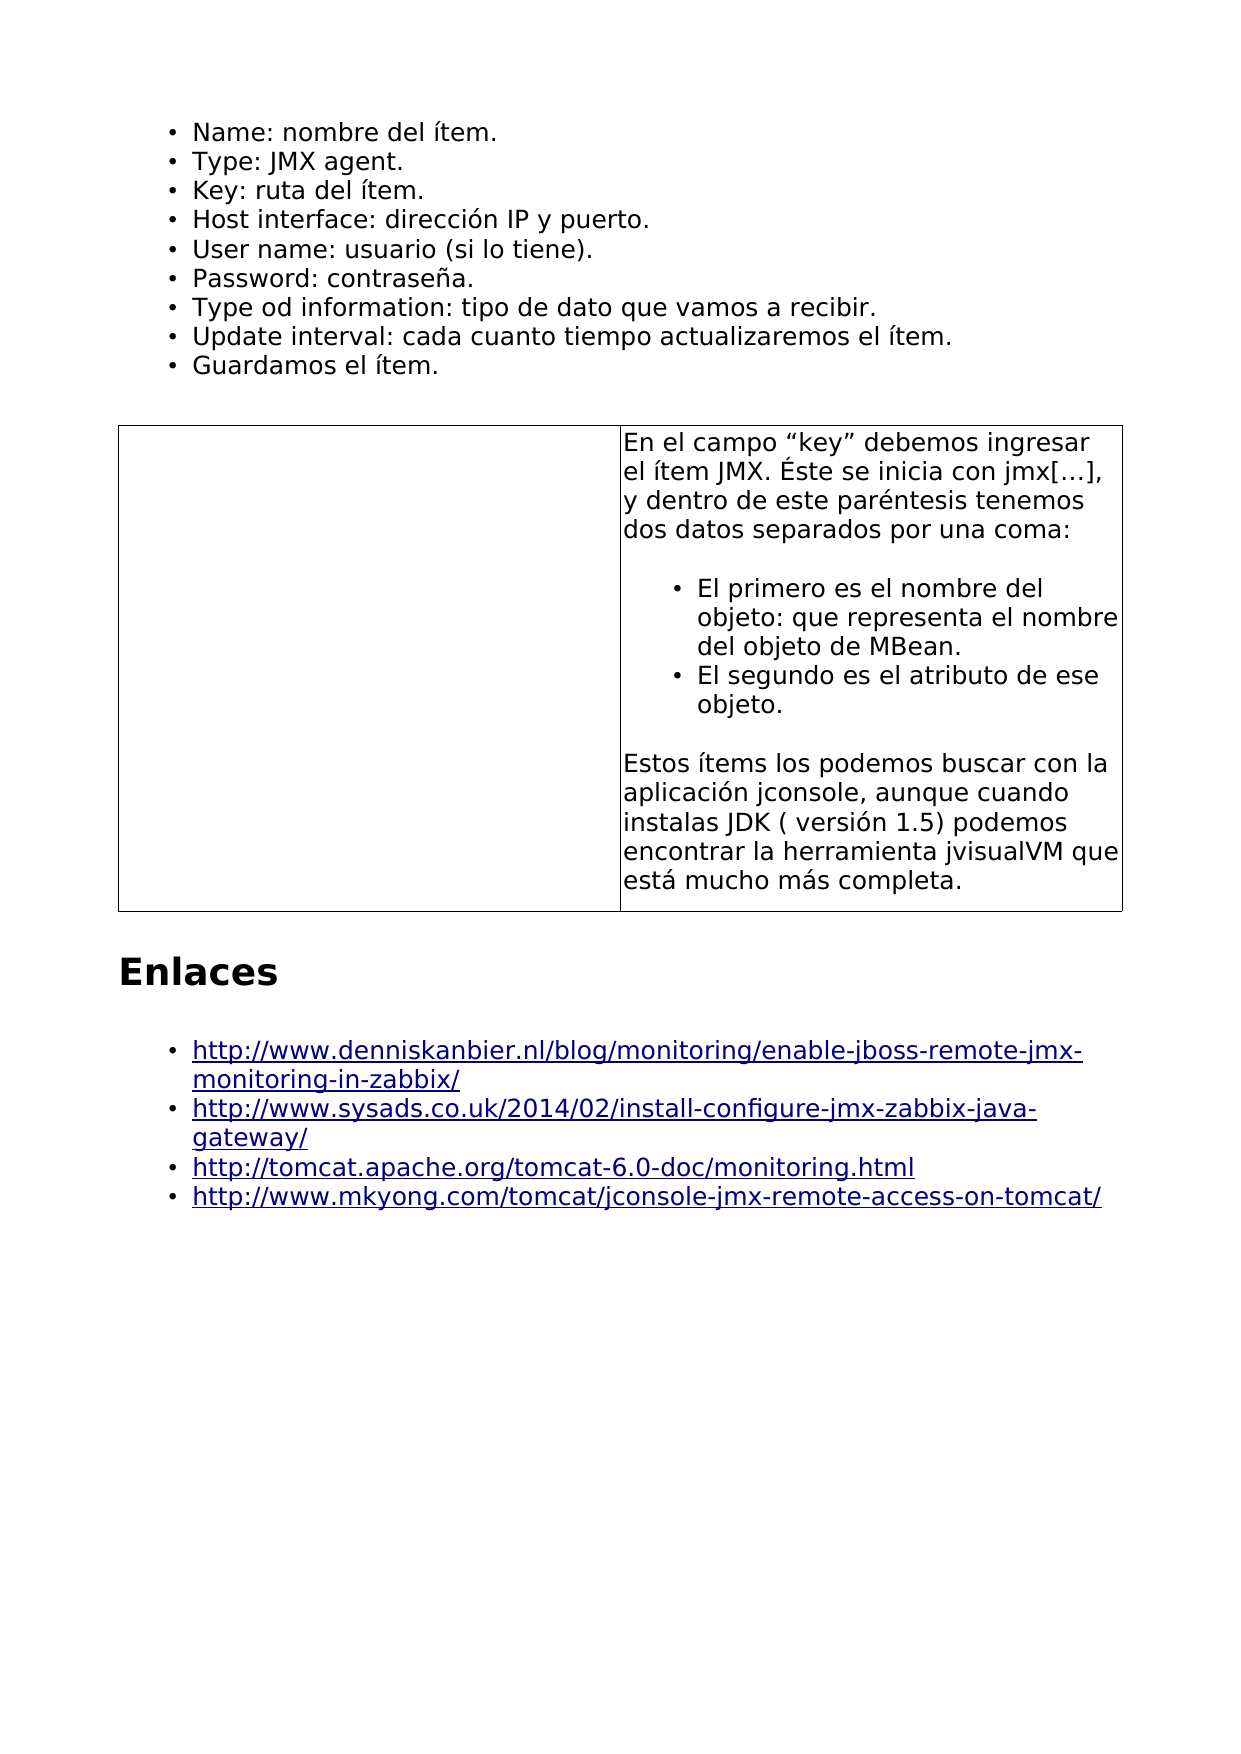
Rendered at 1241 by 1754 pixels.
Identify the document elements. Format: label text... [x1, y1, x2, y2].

list Password: contraseña. [177, 264, 1122, 293]
list Name: nombre del ítem. [177, 118, 1122, 147]
table_header En el campo “key” debemos ingresar el ítem JMX. Éste se inicia con jmx[…], y dentro de este paréntesis tenemos dos datos separados por una coma: El primero es el nombre del objeto: que representa el nombre del objeto de MBean. El segundo es el atributo de ese objeto. Estos ítems los podemos buscar con la aplicación jconsole, aunque cuando instalas JDK ( versión 1.5) podemos encontrar la herramienta jvisualVM que está mucho más completa. [621, 426, 1122, 911]
list Type od information: tipo de dato que vamos a recibir. [177, 293, 1122, 322]
list http://www.denniskanbier.nl/blog/monitoring/enable-jboss-remote-jmx-monitoring-in-zabbix/ [177, 1036, 1122, 1094]
list Type: JMX agent. [177, 147, 1122, 176]
list Guardamos el ítem. [177, 351, 1122, 381]
list Host interface: dirección IP y puerto. [177, 206, 1122, 235]
list http://tomcat.apache.org/tomcat-6.0-doc/monitoring.html [177, 1153, 1122, 1182]
table_header [119, 426, 620, 911]
subtitle Enlaces [118, 951, 1122, 994]
list Update interval: cada cuanto tiempo actualizaremos el ítem. [177, 322, 1122, 351]
list http://www.sysads.co.uk/2014/02/install-configure-jmx-zabbix-java-gateway/ [177, 1094, 1122, 1153]
list http://www.mkyong.com/tomcat/jconsole-jmx-remote-access-on-tomcat/ [177, 1182, 1122, 1211]
list Key: ruta del ítem. [177, 176, 1122, 206]
list User name: usuario (si lo tiene). [177, 235, 1122, 264]
